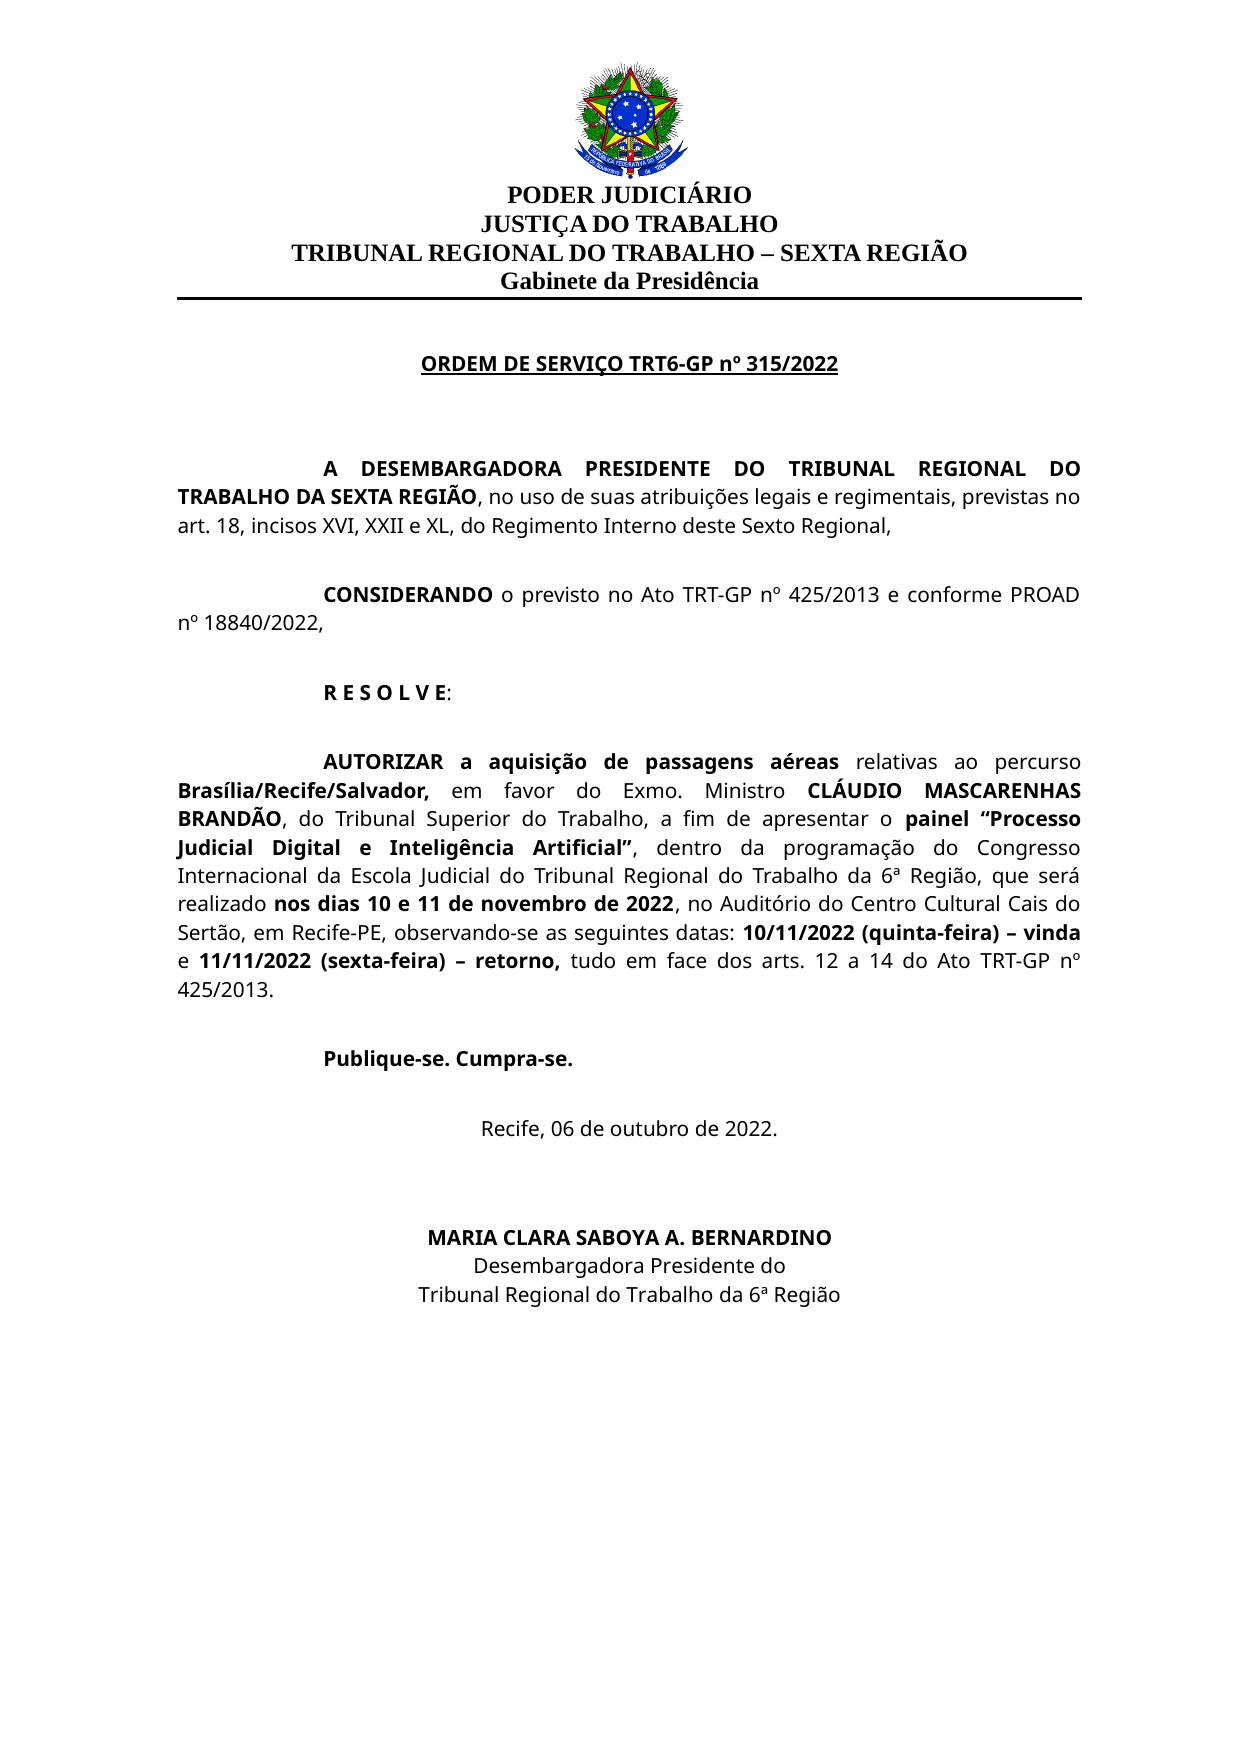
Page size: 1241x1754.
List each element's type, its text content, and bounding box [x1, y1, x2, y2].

text TRIBUNAL REGIONAL DO TRABALHO – SEXTA REGIÃO [177, 238, 1082, 266]
text Recife, 06 de outubro de 2022. [177, 1114, 1081, 1142]
text Publique-se. Cumpra-se. [177, 1044, 1081, 1073]
text CONSIDERANDO o previsto no Ato TRT-GP nº 425/2013 e conforme PROAD nº 18840/2022, [177, 580, 1081, 637]
text ORDEM DE SERVIÇO TRT6-GP nº 315/2022 [177, 349, 1081, 378]
text MARIA CLARA SABOYA A. BERNARDINO Desembargadora Presidente do Tribunal Regional do Trabalho da 6ª Região [177, 1223, 1082, 1308]
text JUSTIÇA DO TRABALHO [177, 209, 1082, 238]
text PODER JUDICIÁRIO [177, 180, 1082, 209]
text Gabinete da Presidência [177, 266, 1082, 297]
text A DESEMBARGADORA PRESIDENTE DO TRIBUNAL REGIONAL DO TRABALHO DA SEXTA REGIÃO, no uso de suas atribuições legais e regimentais, previstas no art. 18, incisos XVI, XXII e XL, do Regimento Interno deste Sexto Regional, [177, 454, 1081, 539]
text AUTORIZAR a aquisição de passagens aéreas relativas ao percurso Brasília/Recife/Salvador, em favor do Exmo. Ministro CLÁUDIO MASCARENHAS BRANDÃO, do Tribunal Superior do Trabalho, a fim de apresentar o painel “Processo Judicial Digital e Inteligência Artificial”, dentro da programação do Congresso Internacional da Escola Judicial do Tribunal Regional do Trabalho da 6ª Região, que será realizado nos dias 10 e 11 de novembro de 2022, no Auditório do Centro Cultural Cais do Sertão, em Recife-PE, observando-se as seguintes datas: 10/11/2022 (quinta-feira) – vinda e 11/11/2022 (sexta-feira) – retorno, tudo em face dos arts. 12 a 14 do Ato TRT-GP nº 425/2013. [177, 747, 1081, 1003]
picture [568, 59, 691, 181]
text R E S O L V E: [177, 678, 1081, 706]
